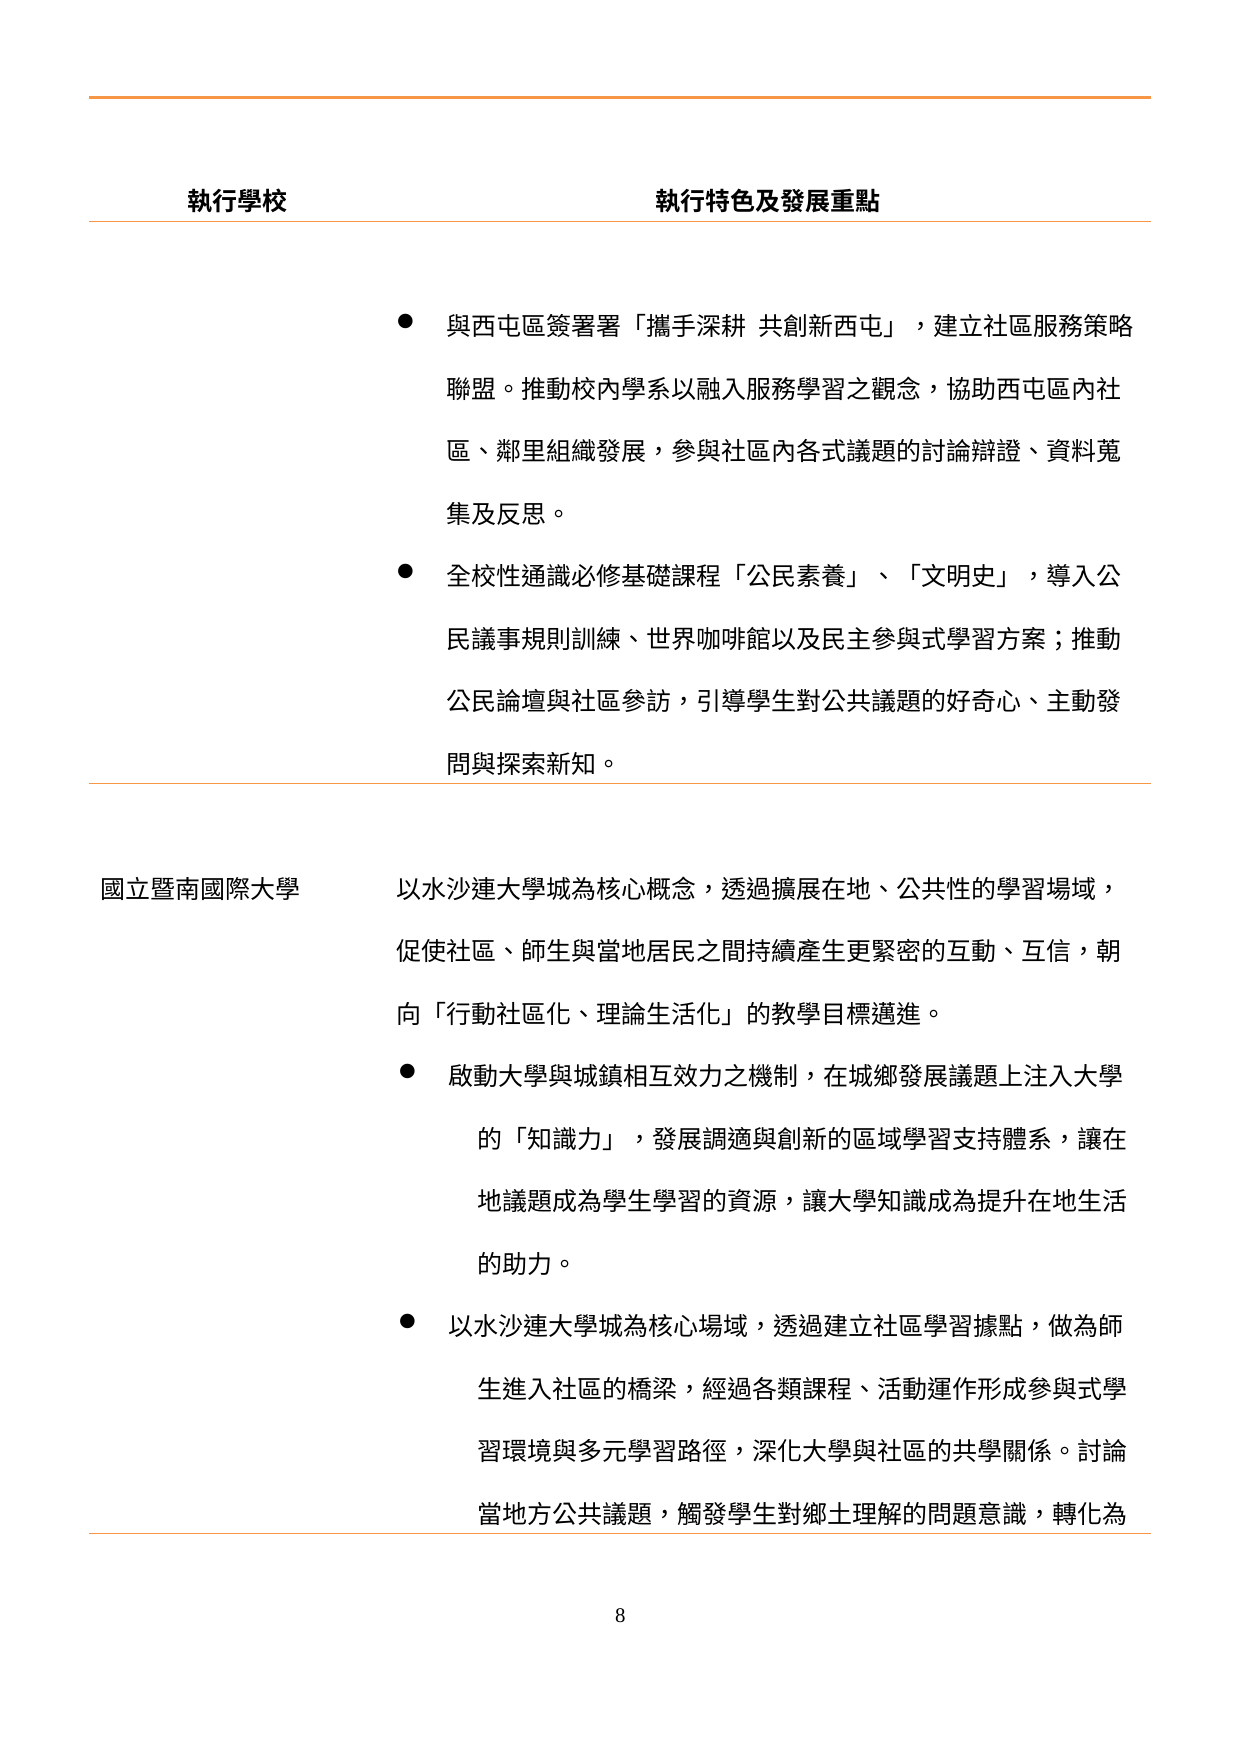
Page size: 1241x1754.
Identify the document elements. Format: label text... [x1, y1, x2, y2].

table_cell 以水沙連大學城為核心概念，透過擴展在地、公共性的學習場域，促使社區、師生與當地居民之間持續產生更緊密的互動、互信，朝向「行動社區化、理論生活化」的教學目標邁進。 啟動大學與城鎮相互效力之機制，在城鄉發展議題上注入大學的「知識力」，發展調適與創新的區域學習支持體系，讓在地議題成為學生學習的資源，讓大學知識成為提升在地生活的助力。 以水沙連大學城為核心場域，透過建立社區學習據點，做為師生進入社區的橋梁，經過各類課程、活動運作形成參與式學習環境與多元學習路徑，深化大學與社區的共學關係。討論當地方公共議題，觸發學生對鄉土理解的問題意識，轉化為 [385, 784, 1151, 1533]
table_cell [89, 222, 384, 783]
table_cell 以工商學院為底，改變現有教育模式，提供從學生角度考量，培養面對社會、解決問題能力的現代民主社會公民。 開授「專題製作課程」，鼓勵學生自主設計、規劃及申請開課，學生申請課程經由課程委員會會議通過即可開設，修課人數及開課時間都更具彈性。 利用youtube頻道和APP軟體系統(逢甲影音APP)，提供豐富MOOCs線上課程及衍生教材（1300多部課程與活動的影音檔），創造並引導學生自主學習。將影片拍攝剪輯及電子書編寫能力設為畢業門檻。 與西屯區簽署署「攜手深耕 共創新西屯」，建立社區服務策略聯盟。推動校內學系以融入服務學習之觀念，協助西屯區內社區、鄰里組織發展，參與社區內各式議題的討論辯證、資料蒐集及反思。 全校性通識必修基礎課程「公民素養」、「文明史」，導入公民議事規則訓練、世界咖啡館以及民主參與式學習方案；推動公民論壇與社區參訪，引導學生對公共議題的好奇心、主動發問與探索新知。 [385, 222, 1151, 783]
table_cell 國立暨南國際大學 [89, 784, 384, 1533]
table_header 執行特色及發展重點 [385, 99, 1151, 221]
table_header 執行學校 [89, 99, 384, 221]
